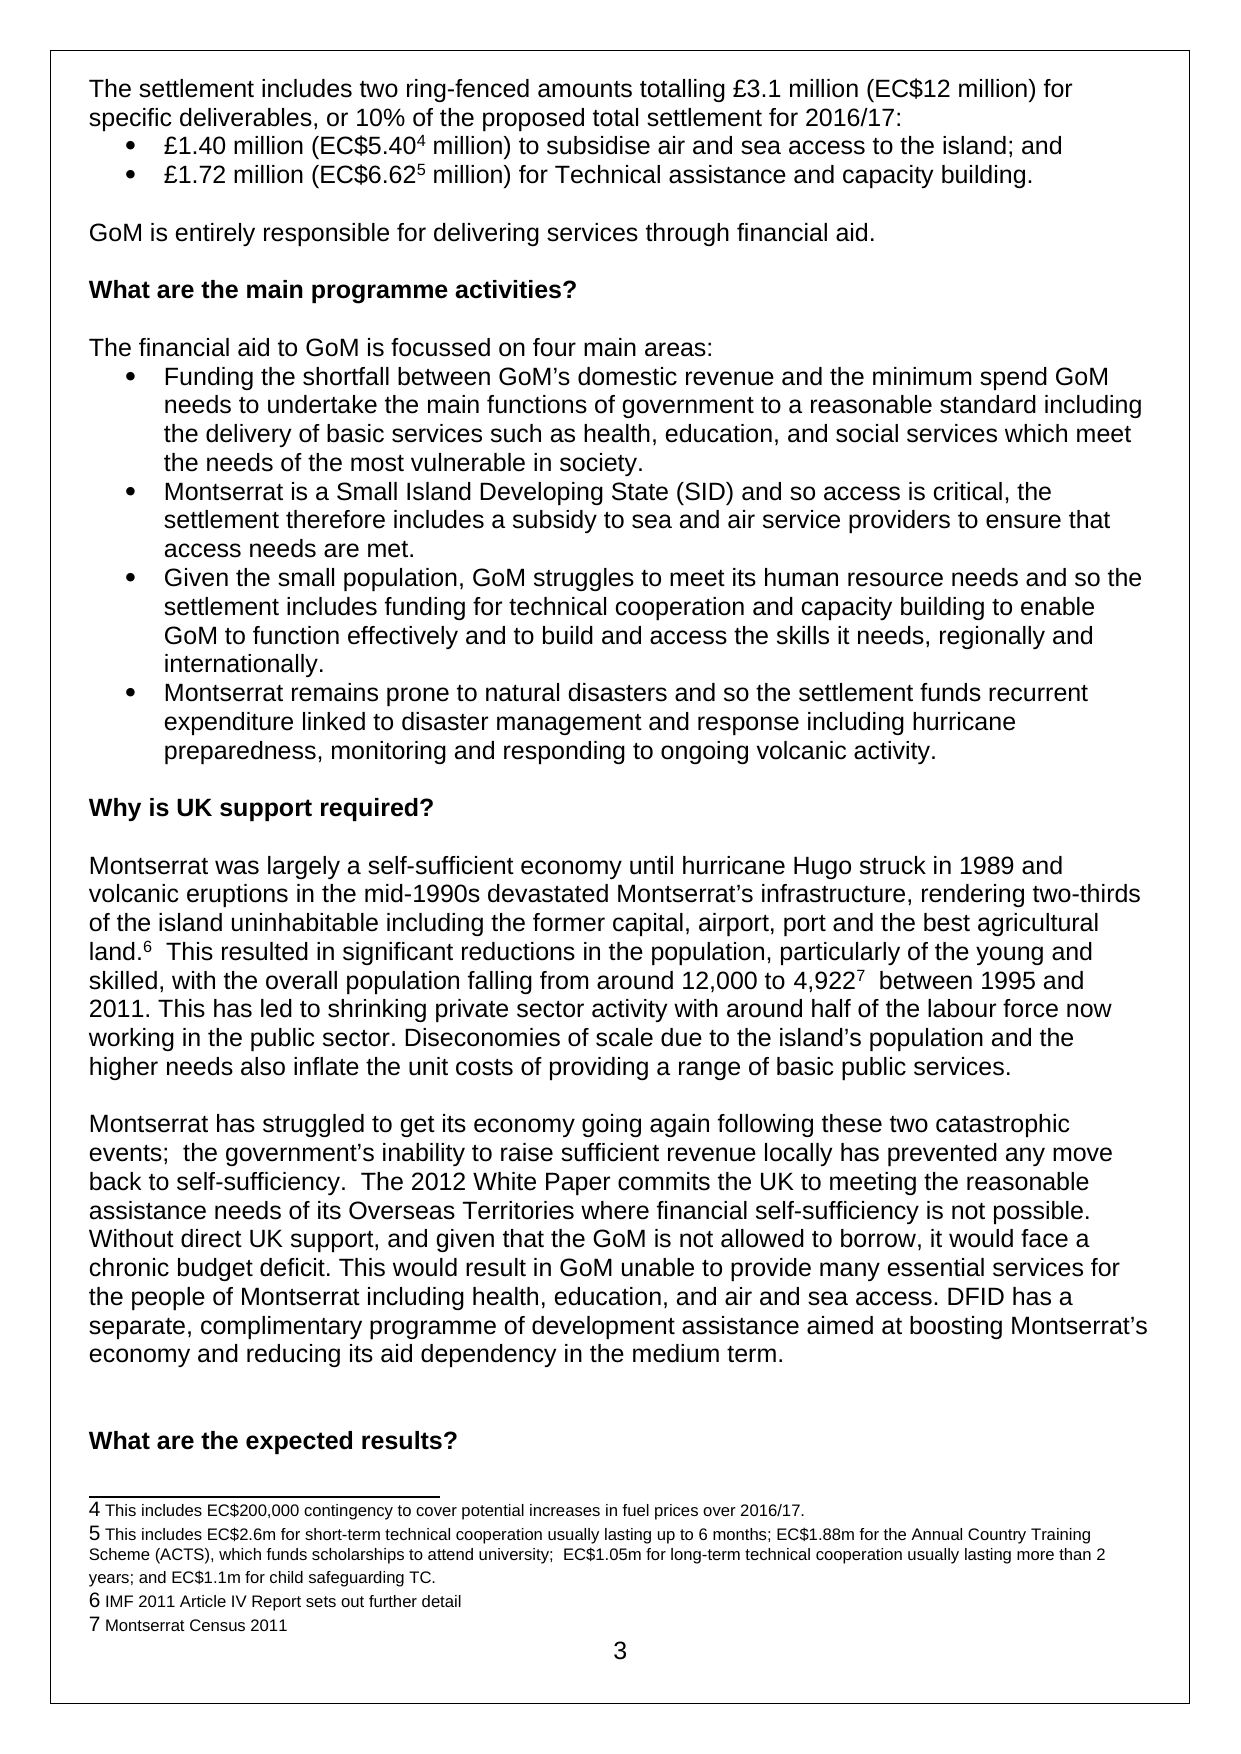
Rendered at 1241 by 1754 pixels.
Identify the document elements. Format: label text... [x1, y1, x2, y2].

text What are the expected results? [89, 1426, 1152, 1454]
list Montserrat is a Small Island Developing State (SID) and so access is critical, the settlement therefore includes a subsidy to sea and air service providers to ensure that access needs are met. [126, 477, 1152, 563]
text Montserrat Census 2011 [89, 1612, 1152, 1636]
list This includes EC$200,000 contingency to cover potential increases in fuel prices over 2016/17. [89, 1497, 1152, 1521]
text GoM is entirely responsible for delivering services through financial aid. [89, 218, 1152, 247]
list Given the small population, GoM struggles to meet its human resource needs and so the settlement includes funding for technical cooperation and capacity building to enable GoM to function effectively and to build and access the skills it needs, regionally and internationally. [126, 563, 1152, 678]
text IMF 2011 Article IV Report sets out further detail [89, 1588, 1152, 1612]
text The settlement includes two ring-fenced amounts totalling £3.1 million (EC$12 million) for specific deliverables, or 10% of the proposed total settlement for 2016/17: [89, 74, 1152, 131]
list Montserrat remains prone to natural disasters and so the settlement funds recurrent expenditure linked to disaster management and response including hurricane preparedness, monitoring and responding to ongoing volcanic activity. [126, 678, 1152, 764]
text The financial aid to GoM is focussed on four main areas: [89, 333, 1152, 362]
text Why is UK support required? [89, 793, 1152, 822]
list £1.72 million (EC$6.62 million) for Technical assistance and capacity building. [126, 160, 1152, 189]
text What are the main programme activities? [89, 275, 1152, 304]
text Montserrat has struggled to get its economy going again following these two catastrophic events; the government’s inability to raise sufficient revenue locally has prevented any move back to self-sufficiency. The 2012 White Paper commits the UK to meeting the reasonable assistance needs of its Overseas Territories where financial self-sufficiency is not possible. Without direct UK support, and given that the GoM is not allowed to borrow, it would face a chronic budget deficit. This would result in GoM unable to provide many essential services for the people of Montserrat including health, education, and air and sea access. DFID has a separate, complimentary programme of development assistance aimed at boosting Montserrat’s economy and reducing its aid dependency in the medium term. [89, 1109, 1152, 1368]
text Montserrat was largely a self-sufficient economy until hurricane Hugo struck in 1989 and volcanic eruptions in the mid-1990s devastated Montserrat’s infrastructure, rendering two-thirds of the island uninhabitable including the former capital, airport, port and the best agricultural land. This resulted in significant reductions in the population, particularly of the young and skilled, with the overall population falling from around 12,000 to 4,922 between 1995 and 2011. This has led to shrinking private sector activity with around half of the labour force now working in the public sector. Diseconomies of scale due to the island’s population and the higher needs also inflate the unit costs of providing a range of basic public services. [89, 851, 1152, 1081]
list This includes EC$2.6m for short-term technical cooperation usually lasting up to 6 months; EC$1.88m for the Annual Country Training Scheme (ACTS), which funds scholarships to attend university; EC$1.05m for long-term technical cooperation usually lasting more than 2 years; and EC$1.1m for child safeguarding TC. [89, 1521, 1152, 1588]
list £1.40 million (EC$5.40 million) to subsidise air and sea access to the island; and [126, 131, 1152, 160]
list Funding the shortfall between GoM’s domestic revenue and the minimum spend GoM needs to undertake the main functions of government to a reasonable standard including the delivery of basic services such as health, education, and social services which meet the needs of the most vulnerable in society. [126, 362, 1152, 477]
